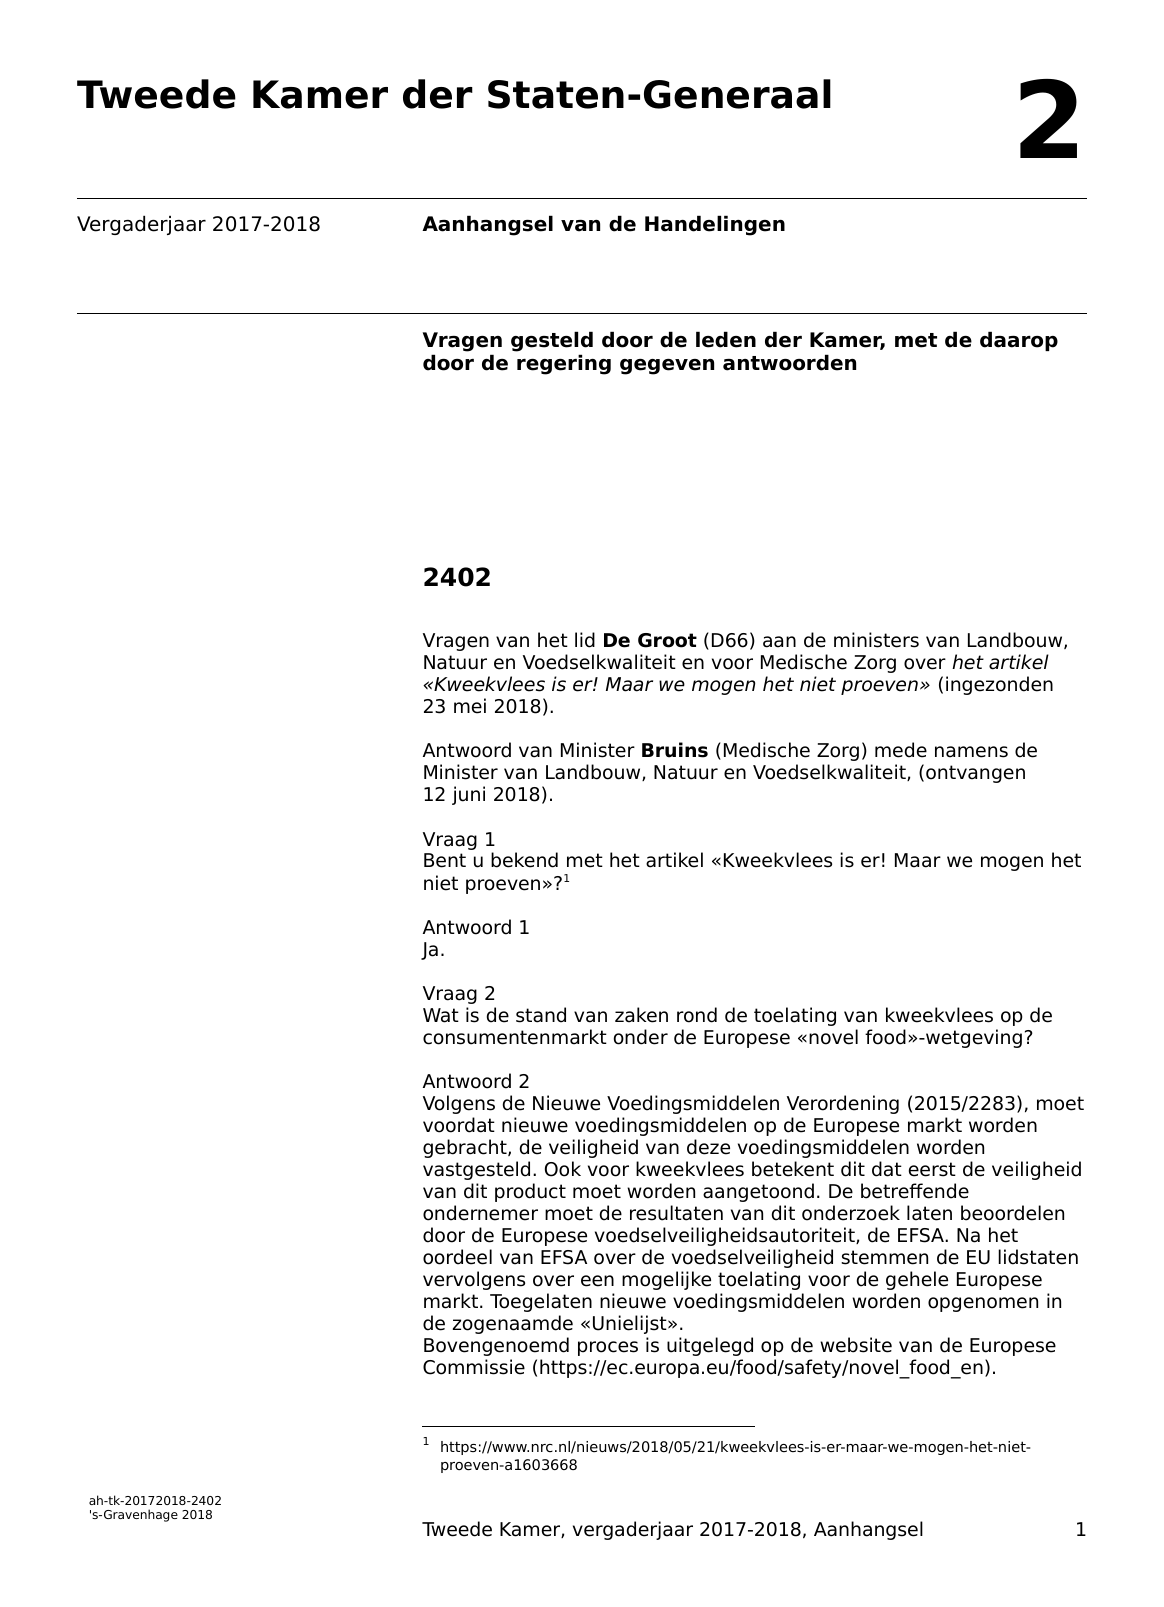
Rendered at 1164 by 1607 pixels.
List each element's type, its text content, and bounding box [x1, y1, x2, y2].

text Antwoord 2 [422, 1071, 1087, 1093]
table_cell Aanhangsel van de Handelingen [422, 199, 1087, 313]
table_cell Vergaderjaar 2017-2018 [77, 199, 422, 313]
text Antwoord van Minister Bruins (Medische Zorg) mede namens de Minister van Landbouw, Natuur en Voedselkwaliteit, (ontvangen 12 juni 2018). [422, 740, 1087, 806]
table_cell Vragen gesteld door de leden der Kamer, met de daarop door de regering gegeven antwoorden [422, 314, 1087, 375]
text Bovengenoemd proces is uitgelegd op de website van de Europese Commissie (https://ec.europa.eu/food/safety/novel_food_en). [422, 1334, 1087, 1378]
text https://www.nrc.nl/nieuws/2018/05/21/kweekvlees-is-er-maar-we-mogen-het-niet-proeven-a1603668 [422, 1435, 1087, 1474]
table_header 2 [886, 59, 1087, 198]
text Antwoord 1 [422, 917, 1087, 938]
text Ja. [422, 938, 1087, 961]
text Volgens de Nieuwe Voedingsmiddelen Verordening (2015/2283), moet voordat nieuwe voedingsmiddelen op de Europese markt worden gebracht, de veiligheid van deze voedingsmiddelen worden vastgesteld. Ook voor kweekvlees betekent dit dat eerst de veiligheid van dit product moet worden aangetoond. De betreffende ondernemer moet de resultaten van dit onderzoek laten beoordelen door de Europese voedselveiligheidsautoriteit, de EFSA. Na het oordeel van EFSA over de voedselveiligheid stemmen de EU lidstaten vervolgens over een mogelijke toelating voor de gehele Europese markt. Toegelaten nieuwe voedingsmiddelen worden opgenomen in de zogenaamde «Unielijst». [422, 1093, 1087, 1334]
table_header Tweede Kamer der Staten-Generaal [77, 59, 886, 198]
text Wat is de stand van zaken rond de toelating van kweekvlees op de consumentenmarkt onder de Europese «novel food»-wetgeving? [422, 1005, 1087, 1049]
text Vragen van het lid De Groot (D66) aan de ministers van Landbouw, Natuur en Voedselkwaliteit en voor Medische Zorg over het artikel «Kweekvlees is er! Maar we mogen het niet proeven» (ingezonden 23 mei 2018). [422, 630, 1087, 718]
text ah-tk-20172018-2402 [88, 1494, 323, 1508]
text Bent u bekend met het artikel «Kweekvlees is er! Maar we mogen het niet proeven»? [422, 850, 1087, 894]
text Vraag 2 [422, 983, 1087, 1005]
table_cell [77, 314, 422, 375]
text 2402 [422, 563, 1087, 592]
text Vraag 1 [422, 828, 1087, 850]
text 's-Gravenhage 2018 [88, 1508, 323, 1522]
